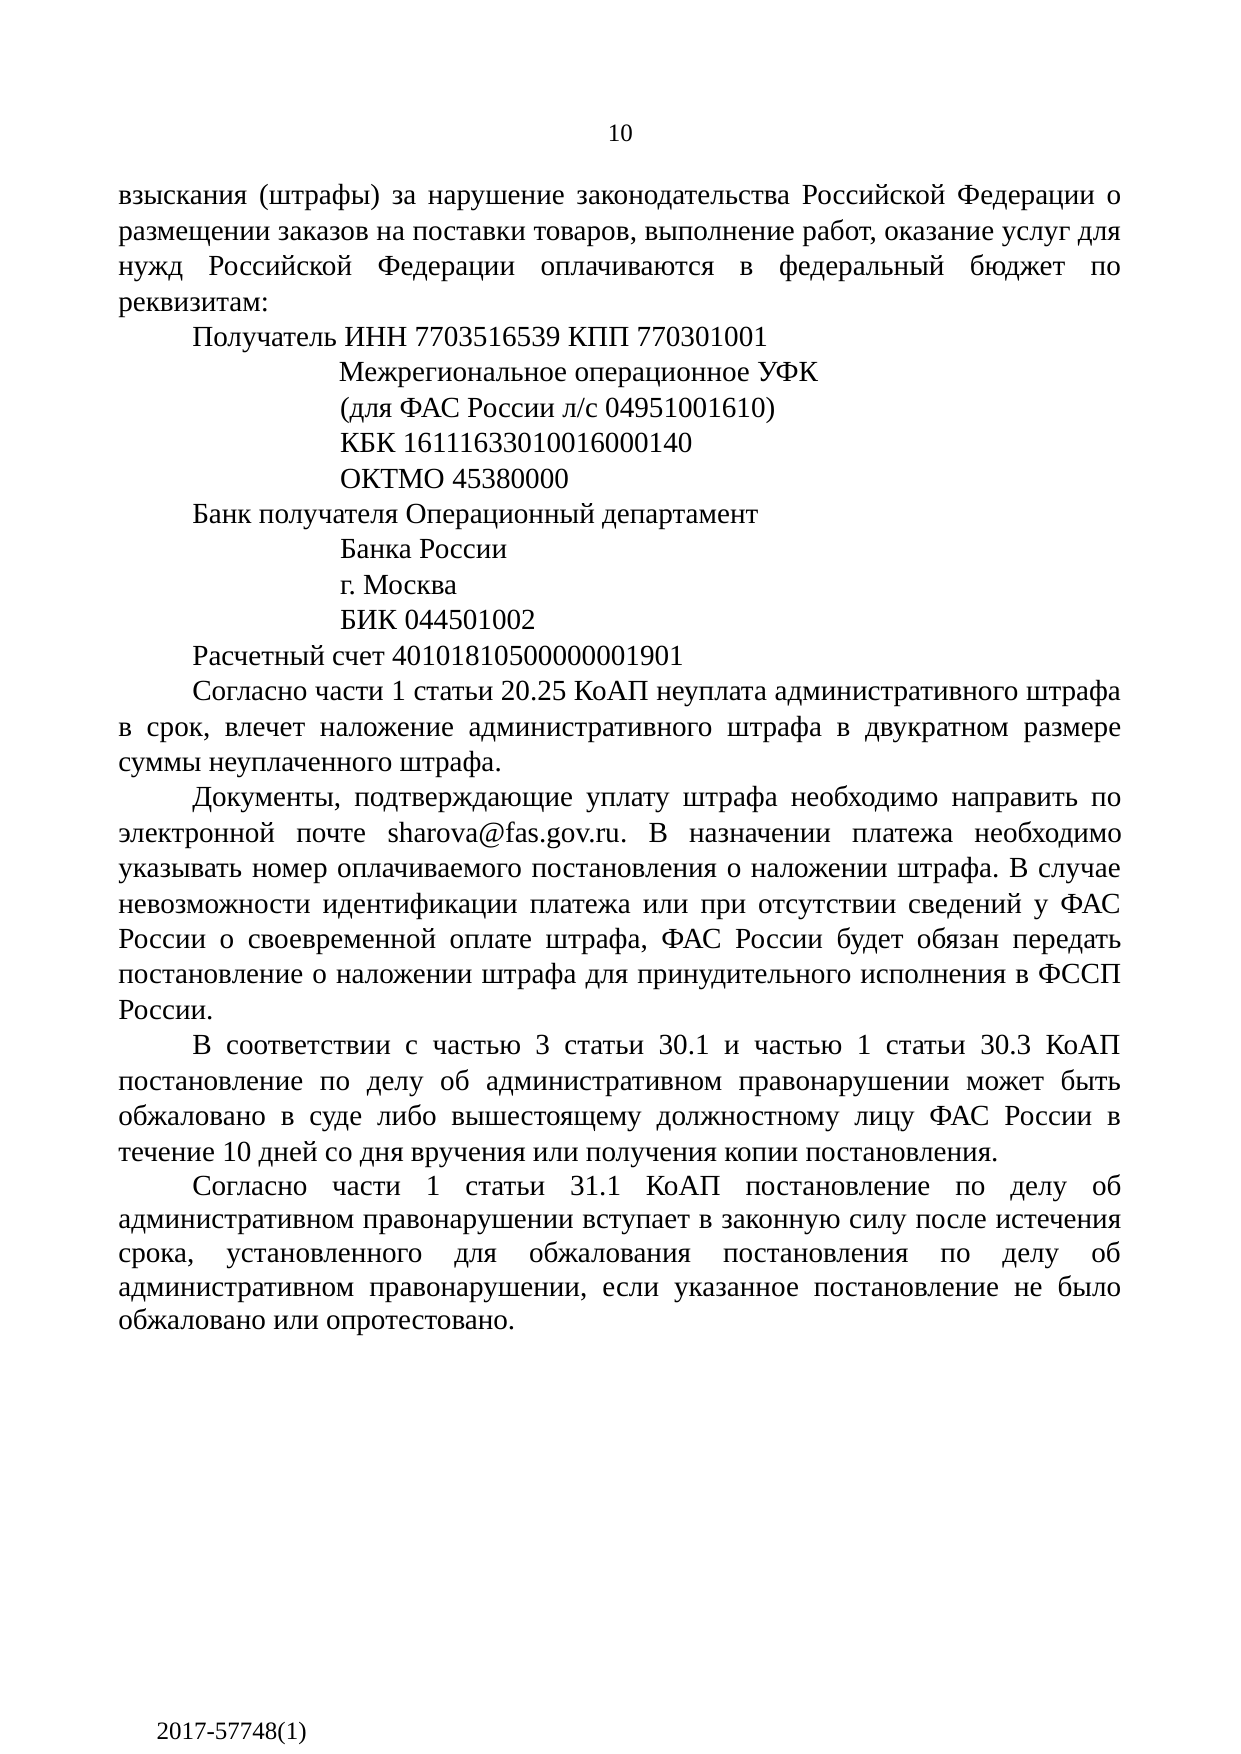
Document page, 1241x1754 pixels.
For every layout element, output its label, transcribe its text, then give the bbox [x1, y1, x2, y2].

text Согласно части 1 статьи 31.1 КоАП постановление по делу об административном правонарушении вступает в законную силу после истечения срока, установленного для обжалования постановления по делу об административном правонарушении, если указанное постановление не было обжаловано или опротестовано. [118, 1168, 1122, 1336]
text взыскания (штрафы) за нарушение законодательства Российской Федерации о размещении заказов на поставки товаров, выполнение работ, оказание услуг для нужд Российской Федерации оплачиваются в федеральный бюджет по реквизитам: [118, 176, 1122, 318]
text Банк получателя Операционный департамент [118, 495, 1122, 531]
text Получатель ИНН 7703516539 КПП 770301001 [118, 318, 1122, 353]
text КБК 16111633010016000140 [118, 424, 1122, 460]
text Согласно части 1 статьи 20.25 КоАП неуплата административного штрафа в срок, влечет наложение административного штрафа в двукратном размере суммы неуплаченного штрафа. [118, 672, 1122, 778]
text г. Москва [118, 566, 1122, 601]
text Межрегиональное операционное УФК [118, 353, 1122, 389]
text В соответствии с частью 3 статьи 30.1 и частью 1 статьи 30.3 КоАП постановление по делу об административном правонарушении может быть обжаловано в суде либо вышестоящему должностному лицу ФАС России в течение 10 дней со дня вручения или получения копии постановления. [118, 1026, 1122, 1168]
text Расчетный счет 40101810500000001901 [118, 637, 1122, 672]
text Документы, подтверждающие уплату штрафа необходимо направить по электронной почте sharova@fas.gov.ru. В назначении платежа необходимо указывать номер оплачиваемого постановления о наложении штрафа. В случае невозможности идентификации платежа или при отсутствии сведений у ФАС России о своевременной оплате штрафа, ФАС России будет обязан передать постановление о наложении штрафа для принудительного исполнения в ФССП России. [118, 778, 1122, 1026]
text ОКТМО 45380000 [118, 460, 1122, 495]
text (для ФАС России л/с 04951001610) [118, 389, 1122, 424]
text Банка России [118, 531, 1122, 566]
text БИК 044501002 [118, 601, 1122, 637]
